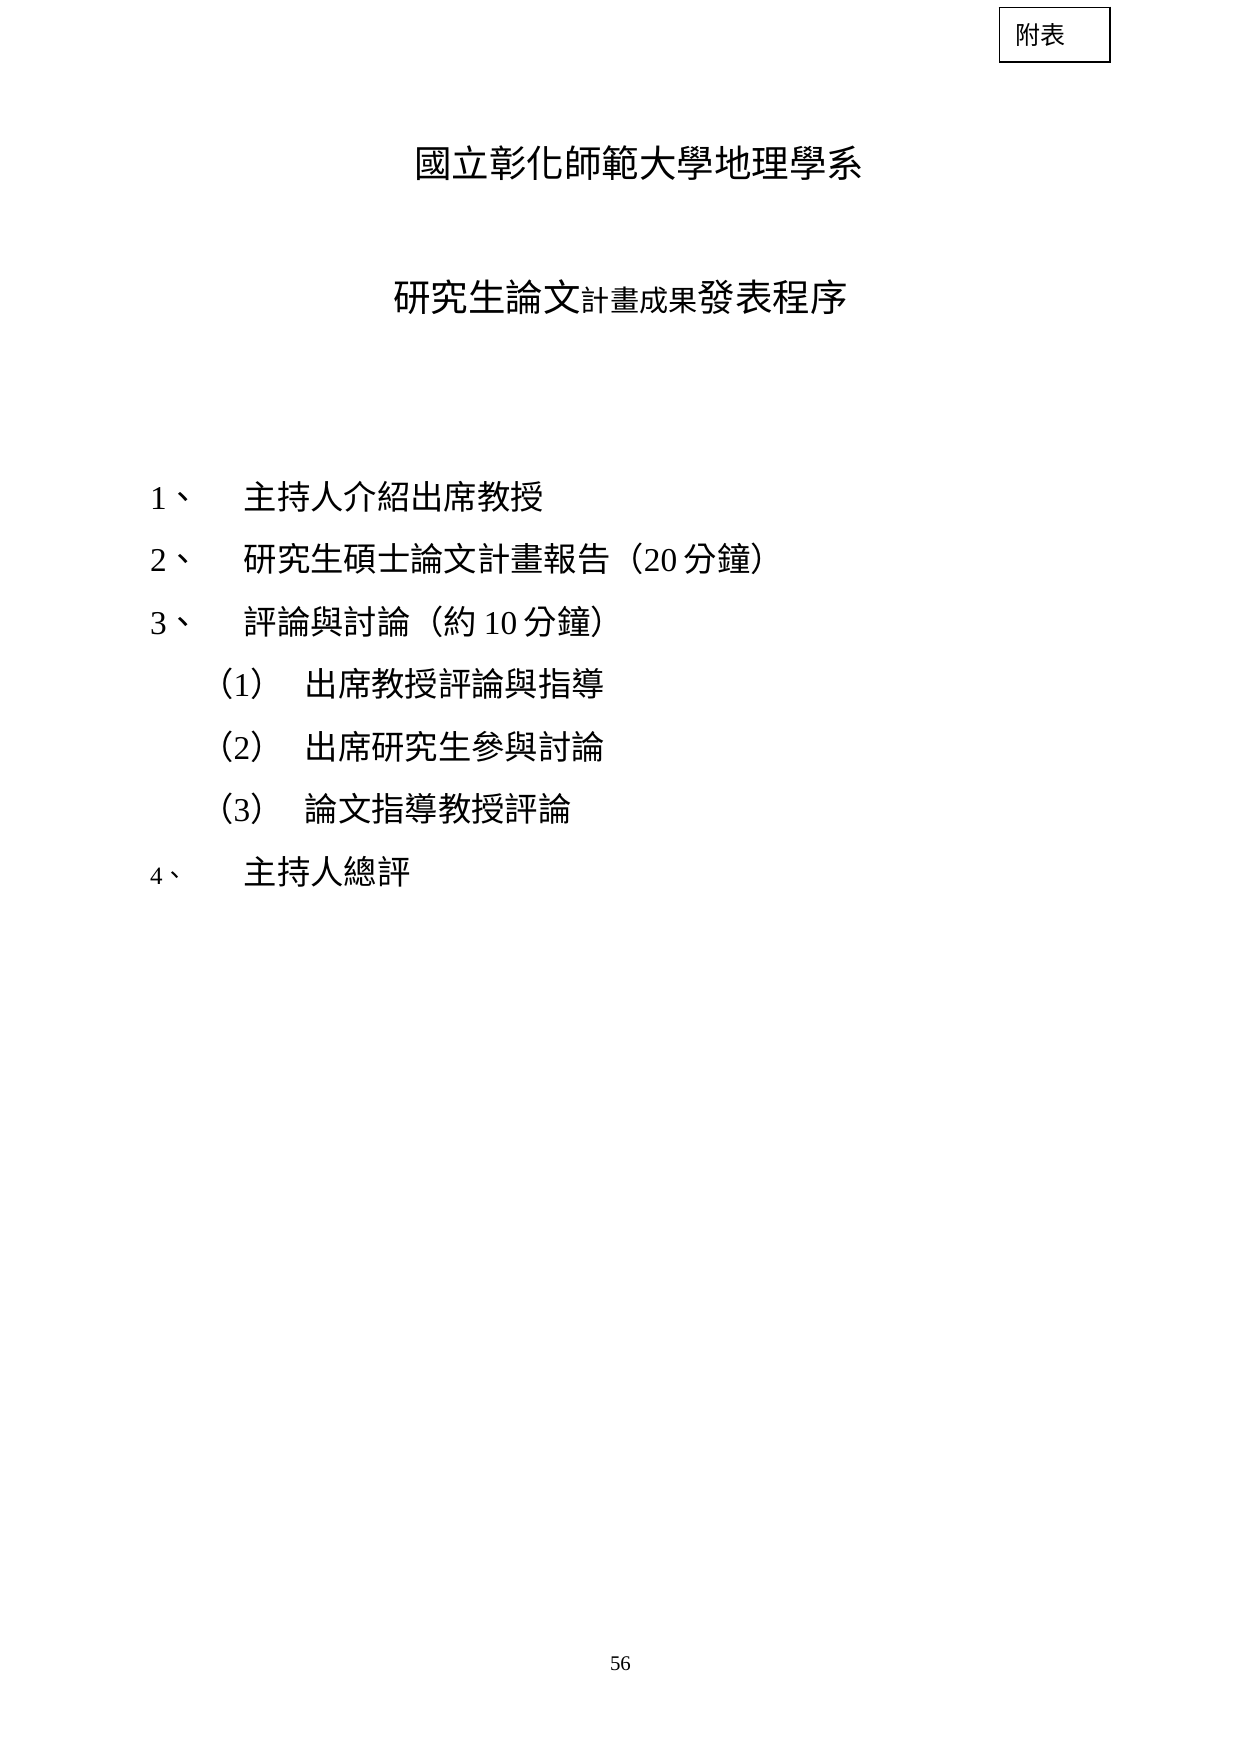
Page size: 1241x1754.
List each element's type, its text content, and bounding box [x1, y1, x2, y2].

list 出席研究生參與討論 [200, 703, 1090, 766]
list 評論與討論（約10分鐘） [150, 578, 1090, 641]
text 國立彰化師範大學地理學系 [150, 134, 1090, 189]
list 主持人總評 [150, 828, 1090, 891]
text 附表24 [1015, 16, 1094, 54]
list 出席教授評論與指導 [200, 641, 1090, 703]
text 研究生論文計畫成果發表程序 [150, 253, 1090, 316]
list 研究生碩士論文計畫報告（20分鐘） [150, 516, 1090, 578]
text [1000, 8, 1109, 61]
list 主持人介紹出席教授 [150, 453, 1090, 516]
list 論文指導教授評論 [200, 766, 1090, 828]
